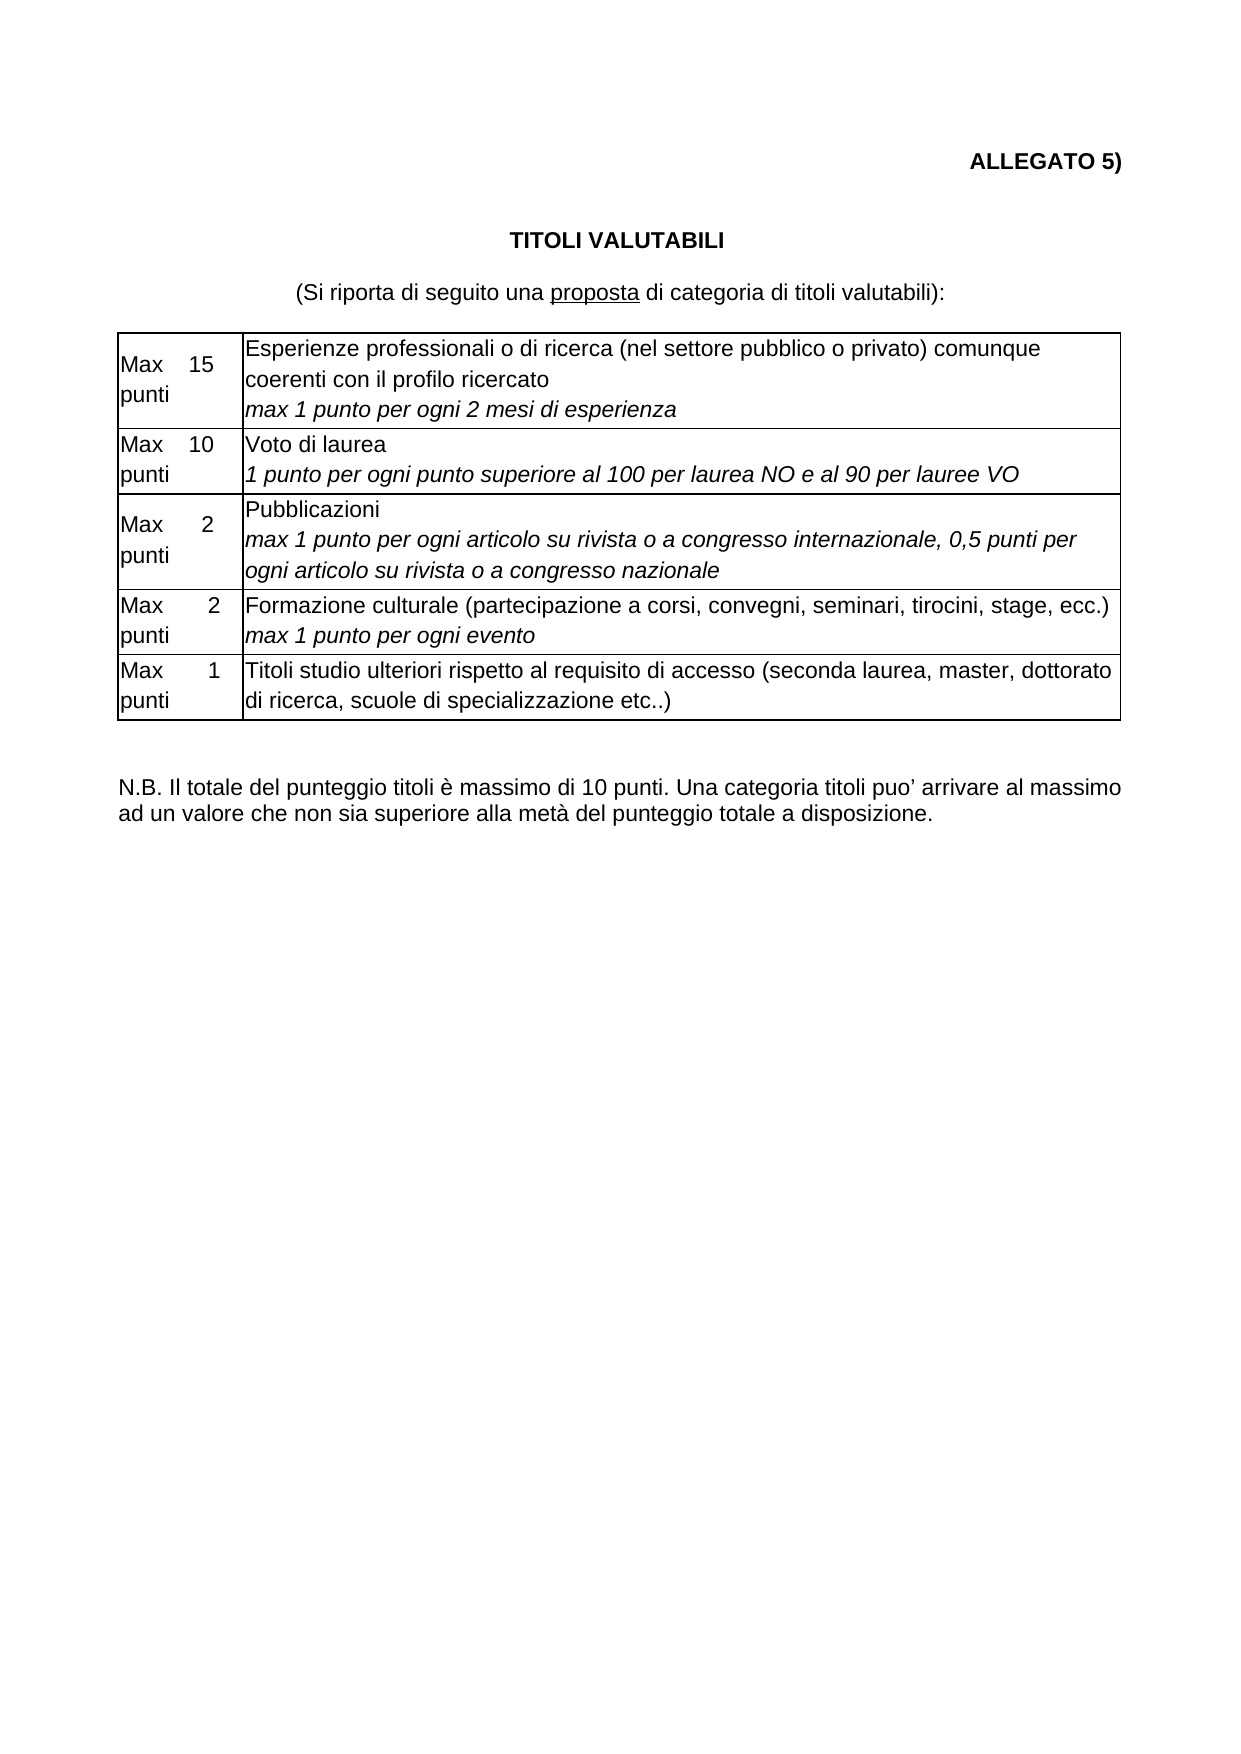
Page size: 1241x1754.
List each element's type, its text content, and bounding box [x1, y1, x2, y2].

text N.B. Il totale del punteggio titoli è massimo di 10 punti. Una categoria titoli puo’ arrivare al massimo ad un valore che non sia superiore alla metà del punteggio totale a disposizione. [118, 773, 1122, 826]
table_header Esperienze professionali o di ricerca (nel settore pubblico o privato) comunque coerenti con il profilo ricercato max 1 punto per ogni 2 mesi di esperienza [244, 334, 1120, 428]
table_cell Max 1 punti [119, 655, 242, 719]
table_cell Formazione culturale (partecipazione a corsi, convegni, seminari, tirocini, stage, ecc.) max 1 punto per ogni evento [244, 590, 1120, 654]
table_cell Titoli studio ulteriori rispetto al requisito di accesso (seconda laurea, master, dottorato di ricerca, scuole di specializzazione etc..) [244, 655, 1120, 719]
text (Si riporta di seguito una proposta di categoria di titoli valutabili): [118, 279, 1122, 306]
table_header Max 15 punti [119, 334, 242, 428]
text ALLEGATO 5) [118, 148, 1122, 174]
table_cell Voto di laurea 1 punto per ogni punto superiore al 100 per laurea NO e al 90 per lauree VO [244, 429, 1120, 493]
table_cell Max 2 punti [119, 590, 242, 654]
text TITOLI VALUTABILI [118, 227, 1122, 253]
table_cell Max 2 punti [119, 495, 242, 588]
table_cell Pubblicazioni max 1 punto per ogni articolo su rivista o a congresso internazionale, 0,5 punti per ogni articolo su rivista o a congresso nazionale [244, 495, 1120, 588]
table_cell Max 10 punti [119, 429, 242, 493]
